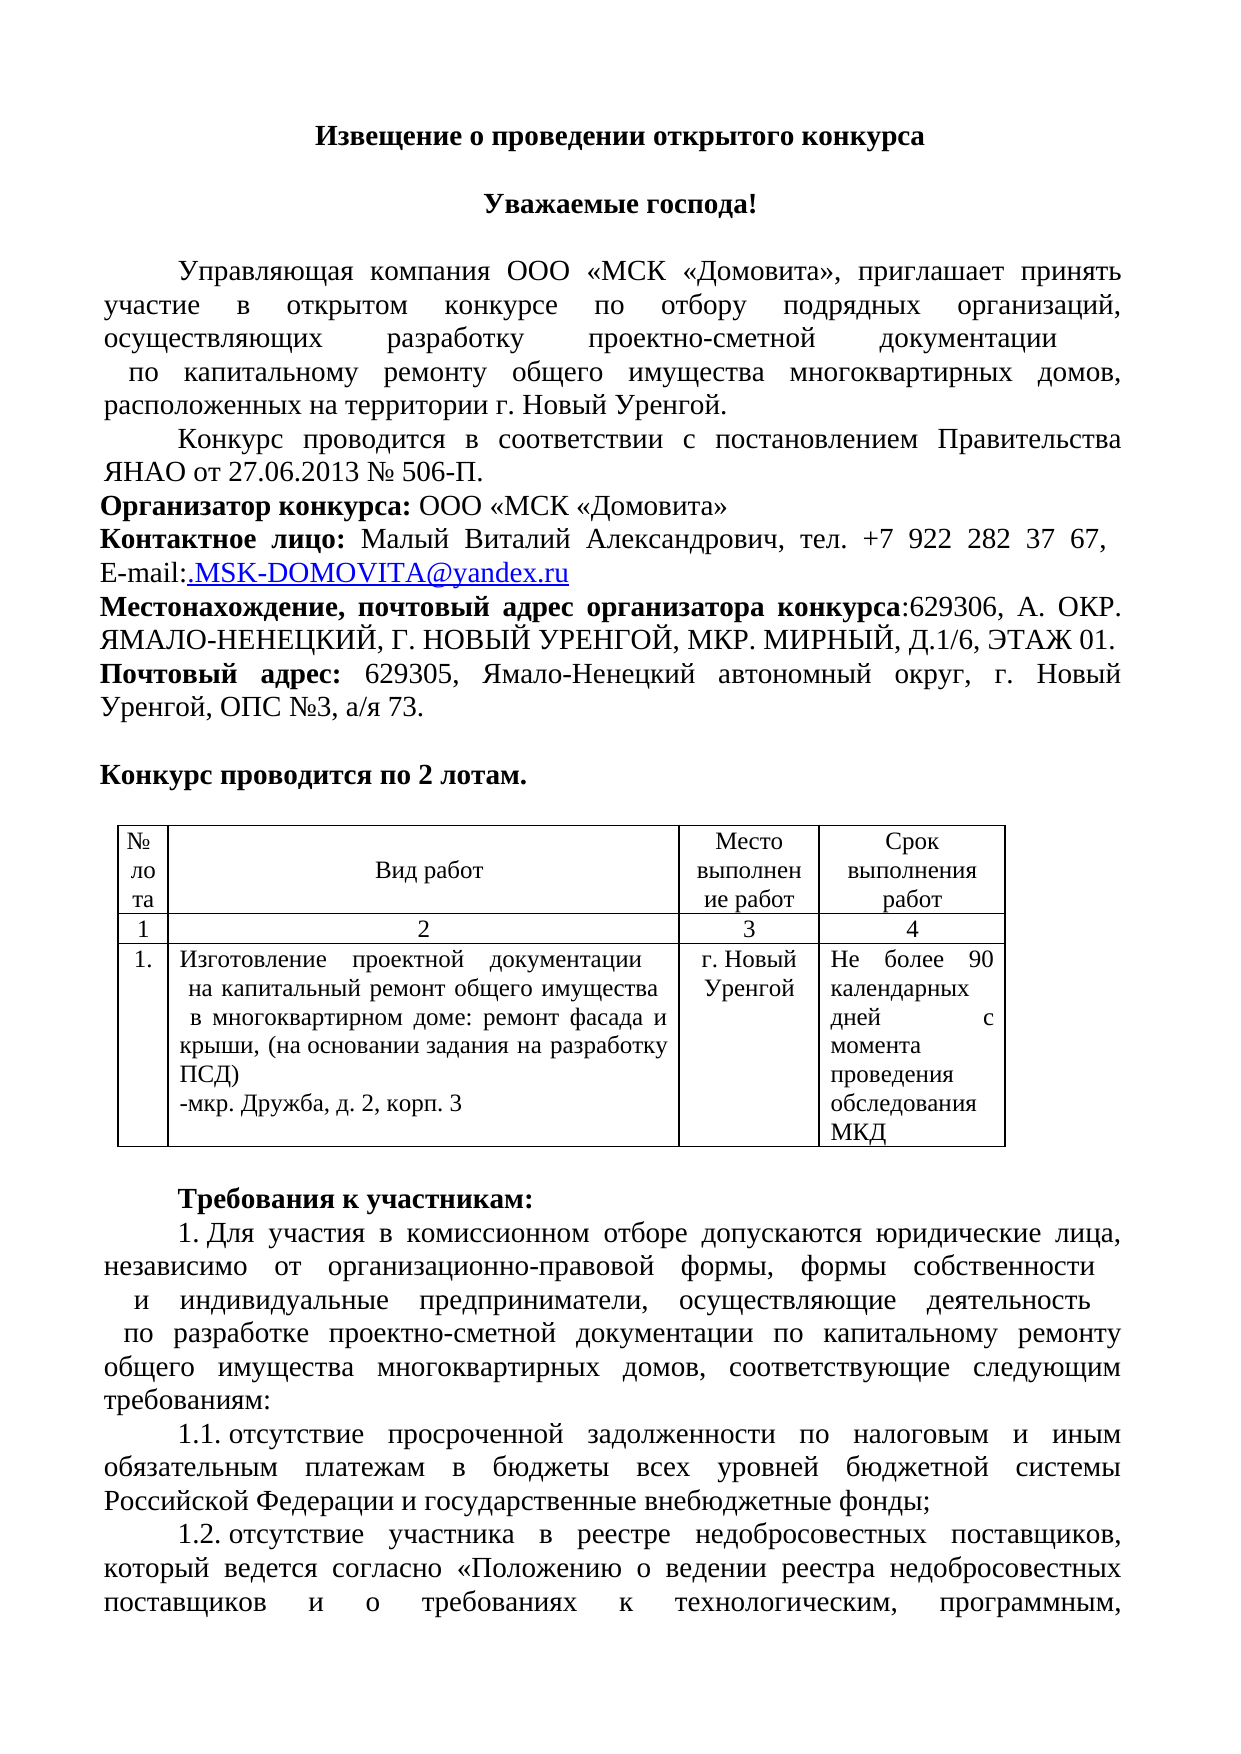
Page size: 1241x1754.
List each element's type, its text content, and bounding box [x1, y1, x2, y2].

table_cell 3 [680, 914, 818, 943]
text Организатор конкурса: ООО «МСК «Домовита» [99, 488, 1122, 522]
table_header Место выполнение работ [680, 826, 818, 912]
table_cell 1. [119, 944, 167, 1146]
table_header № лота [119, 826, 167, 912]
table_cell Изготовление проектной документации на капитальный ремонт общего имущества в многоквартирном доме: ремонт фасада и крыши, (на основании задания на разработку ПСД) -мкр. Дружба, д. 2, корп. 3 [169, 944, 678, 1146]
text Управляющая компания ООО «МСК «Домовита», приглашает принять участие в открытом конкурсе по отбору подрядных организаций, осуществляющих разработку проектно-сметной документации по капитальному ремонту общего имущества многоквартирных домов, расположенных на территории г. Новый Уренгой. [103, 253, 1122, 421]
table_cell г. Новый Уренгой [680, 944, 818, 1146]
text Местонахождение, почтовый адрес организатора конкурса:629306, А. ОКР. ЯМАЛО-НЕНЕЦКИЙ, Г. НОВЫЙ УРЕНГОЙ, МКР. МИРНЫЙ, Д.1/6, ЭТАЖ 01. [99, 589, 1122, 656]
table_cell Не более 90 календарных дней с момента проведения обследования МКД [820, 944, 1004, 1146]
text 1.1. отсутствие просроченной задолженности по налоговым и иным обязательным платежам в бюджеты всех уровней бюджетной системы Российской Федерации и государственные внебюджетные фонды; [103, 1416, 1122, 1517]
table_header Срок выполнения работ [820, 826, 1004, 912]
text Конкурс проводится в соответствии с постановлением Правительства ЯНАО от 27.06.2013 № 506-П. [103, 421, 1122, 488]
text 1. Для участия в комиссионном отборе допускаются юридические лица, независимо от организационно-правовой формы, формы собственности и индивидуальные предприниматели, осуществляющие деятельность по разработке проектно-сметной документации по капитальному ремонту общего имущества многоквартирных домов, соответствующие следующим требованиям: [103, 1215, 1122, 1416]
text Извещение о проведении открытого конкурса [118, 118, 1122, 152]
text Контактное лицо: Малый Виталий Александрович, тел. +7 922 282 37 67, E-mail:.MSK-DOMOVITA@yandex.ru [99, 522, 1122, 589]
text 1.2. отсутствие участника в реестре недобросовестных поставщиков, который ведется согласно «Положению о ведении реестра недобросовестных поставщиков и о требованиях к технологическим, программным, [103, 1517, 1122, 1617]
table_cell 4 [820, 914, 1004, 943]
text Конкурс проводится по 2 лотам. [99, 757, 1122, 791]
table_cell 2 [169, 914, 678, 943]
table_cell 1 [119, 914, 167, 943]
text Требования к участникам: [103, 1181, 1122, 1215]
table_header Вид работ [169, 826, 678, 912]
text Почтовый адрес: 629305, Ямало-Ненецкий автономный округ, г. Новый Уренгой, ОПС №3, а/я 73. [99, 656, 1122, 723]
text Уважаемые господа! [118, 186, 1122, 219]
